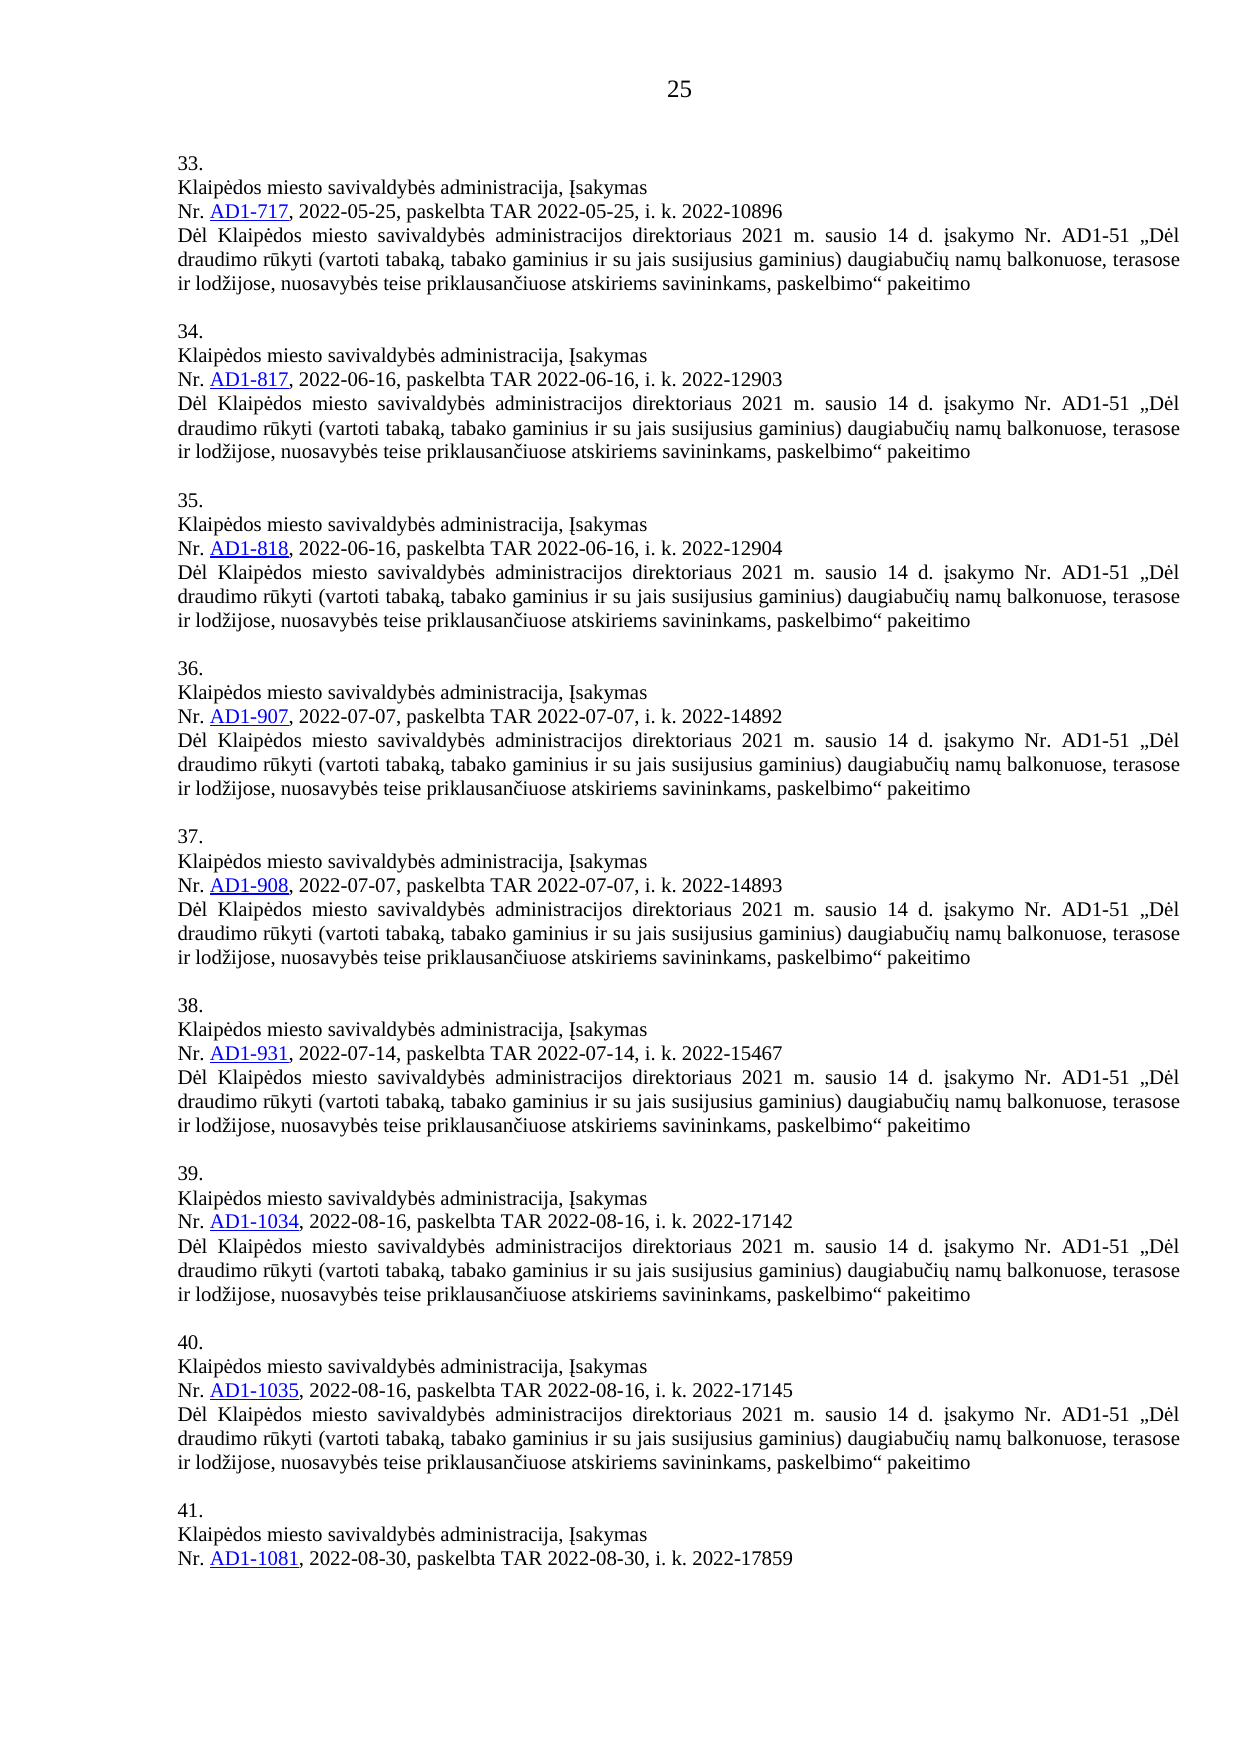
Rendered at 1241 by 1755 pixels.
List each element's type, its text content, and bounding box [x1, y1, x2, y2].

text Klaipėdos miesto savivaldybės administracija, Įsakymas [177, 680, 1181, 704]
text 37. [177, 824, 1181, 848]
text Klaipėdos miesto savivaldybės administracija, Įsakymas [177, 512, 1181, 536]
text Klaipėdos miesto savivaldybės administracija, Įsakymas [177, 848, 1181, 873]
text Dėl Klaipėdos miesto savivaldybės administracijos direktoriaus 2021 m. sausio 14 d. įsakymo Nr. AD1-51 „Dėl draudimo rūkyti (vartoti tabaką, tabako gaminius ir su jais susijusius gaminius) daugiabučių namų balkonuose, terasose ir lodžijose, nuosavybės teise priklausančiuose atskiriems savininkams, paskelbimo“ pakeitimo [177, 728, 1181, 800]
text Nr. AD1-817, 2022-06-16, paskelbta TAR 2022-06-16, i. k. 2022-12903 [177, 367, 1181, 391]
text Dėl Klaipėdos miesto savivaldybės administracijos direktoriaus 2021 m. sausio 14 d. įsakymo Nr. AD1-51 „Dėl draudimo rūkyti (vartoti tabaką, tabako gaminius ir su jais susijusius gaminius) daugiabučių namų balkonuose, terasose ir lodžijose, nuosavybės teise priklausančiuose atskiriems savininkams, paskelbimo“ pakeitimo [177, 391, 1181, 463]
text Nr. AD1-1035, 2022-08-16, paskelbta TAR 2022-08-16, i. k. 2022-17145 [177, 1378, 1181, 1402]
text Nr. AD1-717, 2022-05-25, paskelbta TAR 2022-05-25, i. k. 2022-10896 [177, 199, 1181, 223]
text Dėl Klaipėdos miesto savivaldybės administracijos direktoriaus 2021 m. sausio 14 d. įsakymo Nr. AD1-51 „Dėl draudimo rūkyti (vartoti tabaką, tabako gaminius ir su jais susijusius gaminius) daugiabučių namų balkonuose, terasose ir lodžijose, nuosavybės teise priklausančiuose atskiriems savininkams, paskelbimo“ pakeitimo [177, 223, 1181, 295]
text Klaipėdos miesto savivaldybės administracija, Įsakymas [177, 1017, 1181, 1041]
text Nr. AD1-907, 2022-07-07, paskelbta TAR 2022-07-07, i. k. 2022-14892 [177, 704, 1181, 728]
text 40. [177, 1330, 1181, 1354]
text Nr. AD1-818, 2022-06-16, paskelbta TAR 2022-06-16, i. k. 2022-12904 [177, 536, 1181, 560]
text 38. [177, 993, 1181, 1017]
text Klaipėdos miesto savivaldybės administracija, Įsakymas [177, 175, 1181, 199]
text Dėl Klaipėdos miesto savivaldybės administracijos direktoriaus 2021 m. sausio 14 d. įsakymo Nr. AD1-51 „Dėl draudimo rūkyti (vartoti tabaką, tabako gaminius ir su jais susijusius gaminius) daugiabučių namų balkonuose, terasose ir lodžijose, nuosavybės teise priklausančiuose atskiriems savininkams, paskelbimo“ pakeitimo [177, 1065, 1181, 1137]
text 33. [177, 151, 1181, 175]
text Nr. AD1-1081, 2022-08-30, paskelbta TAR 2022-08-30, i. k. 2022-17859 [177, 1546, 1181, 1570]
text Klaipėdos miesto savivaldybės administracija, Įsakymas [177, 1522, 1181, 1546]
text 41. [177, 1498, 1181, 1522]
text Dėl Klaipėdos miesto savivaldybės administracijos direktoriaus 2021 m. sausio 14 d. įsakymo Nr. AD1-51 „Dėl draudimo rūkyti (vartoti tabaką, tabako gaminius ir su jais susijusius gaminius) daugiabučių namų balkonuose, terasose ir lodžijose, nuosavybės teise priklausančiuose atskiriems savininkams, paskelbimo“ pakeitimo [177, 897, 1181, 969]
text Klaipėdos miesto savivaldybės administracija, Įsakymas [177, 1185, 1181, 1209]
text Dėl Klaipėdos miesto savivaldybės administracijos direktoriaus 2021 m. sausio 14 d. įsakymo Nr. AD1-51 „Dėl draudimo rūkyti (vartoti tabaką, tabako gaminius ir su jais susijusius gaminius) daugiabučių namų balkonuose, terasose ir lodžijose, nuosavybės teise priklausančiuose atskiriems savininkams, paskelbimo“ pakeitimo [177, 1402, 1181, 1474]
text Nr. AD1-908, 2022-07-07, paskelbta TAR 2022-07-07, i. k. 2022-14893 [177, 873, 1181, 897]
text Nr. AD1-931, 2022-07-14, paskelbta TAR 2022-07-14, i. k. 2022-15467 [177, 1041, 1181, 1065]
text Klaipėdos miesto savivaldybės administracija, Įsakymas [177, 343, 1181, 367]
text 36. [177, 656, 1181, 680]
text Dėl Klaipėdos miesto savivaldybės administracijos direktoriaus 2021 m. sausio 14 d. įsakymo Nr. AD1-51 „Dėl draudimo rūkyti (vartoti tabaką, tabako gaminius ir su jais susijusius gaminius) daugiabučių namų balkonuose, terasose ir lodžijose, nuosavybės teise priklausančiuose atskiriems savininkams, paskelbimo“ pakeitimo [177, 560, 1181, 632]
text Klaipėdos miesto savivaldybės administracija, Įsakymas [177, 1354, 1181, 1378]
text 35. [177, 488, 1181, 512]
text 34. [177, 319, 1181, 343]
text Nr. AD1-1034, 2022-08-16, paskelbta TAR 2022-08-16, i. k. 2022-17142 [177, 1209, 1181, 1233]
text 39. [177, 1161, 1181, 1185]
text Dėl Klaipėdos miesto savivaldybės administracijos direktoriaus 2021 m. sausio 14 d. įsakymo Nr. AD1-51 „Dėl draudimo rūkyti (vartoti tabaką, tabako gaminius ir su jais susijusius gaminius) daugiabučių namų balkonuose, terasose ir lodžijose, nuosavybės teise priklausančiuose atskiriems savininkams, paskelbimo“ pakeitimo [177, 1233, 1181, 1306]
